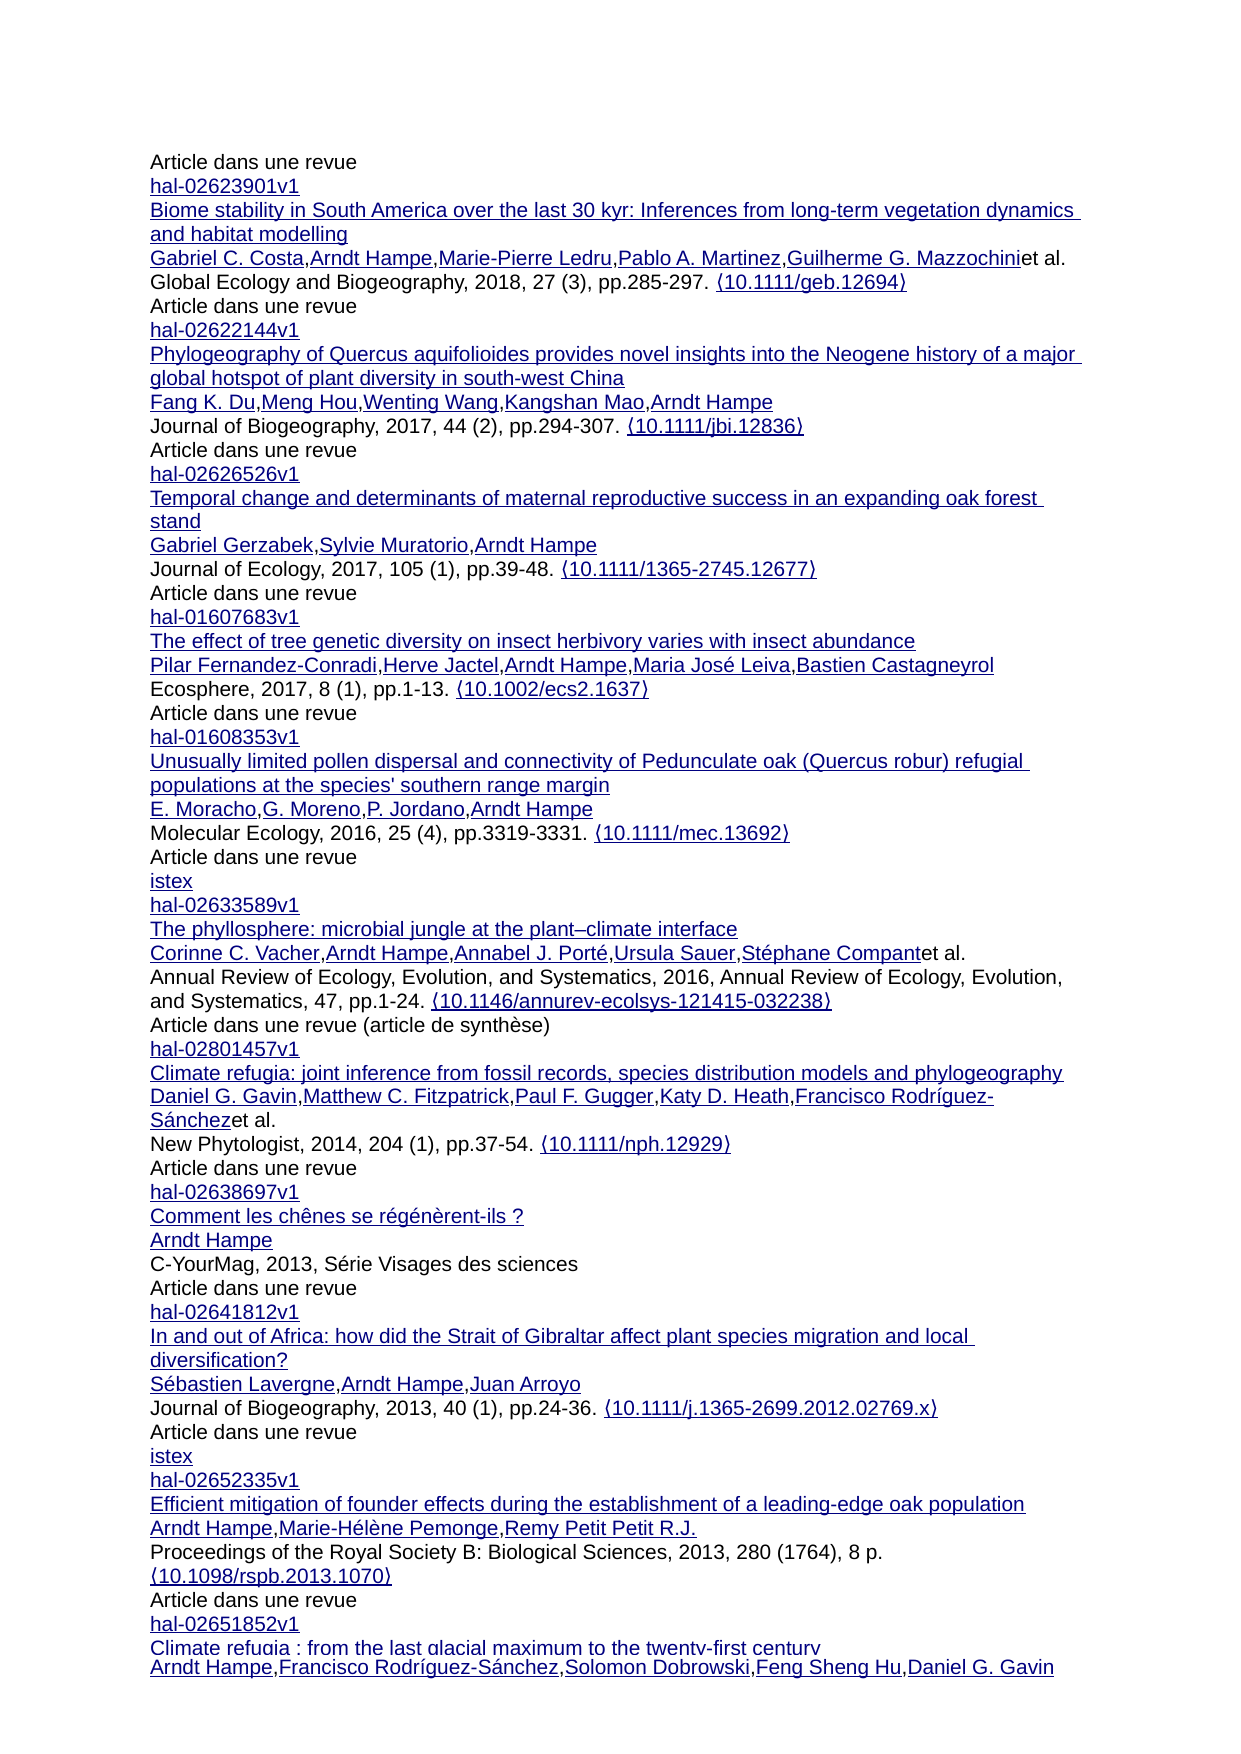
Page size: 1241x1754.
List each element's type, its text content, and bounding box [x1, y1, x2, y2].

table_cell Unusually limited pollen dispersal and connectivity of Pedunculate oak (Quercus robur) refugial populations at the species' southern range margin E. Moracho,G. Moreno,P. Jordano,Arndt Hampe Molecular Ecology, 2016, 25 (4), pp.3319-3331. ⟨10.1111/mec.13692⟩ Article dans une revue istex hal-02633589v1 [150, 749, 1090, 917]
table_cell Climate refugia: joint inference from fossil records, species distribution models and phylogeography Daniel G. Gavin,Matthew C. Fitzpatrick,Paul F. Gugger,Katy D. Heath,Francisco Rodríguez-Sánchezet al. New Phytologist, 2014, 204 (1), pp.37-54. ⟨10.1111/nph.12929⟩ Article dans une revue hal-02638697v1 [150, 1060, 1090, 1204]
table_cell The phyllosphere: microbial jungle at the plant–climate interface Corinne C. Vacher,Arndt Hampe,Annabel J. Porté,Ursula Sauer,Stéphane Compantet al. Annual Review of Ecology, Evolution, and Systematics, 2016, Annual Review of Ecology, Evolution, and Systematics, 47, pp.1-24. ⟨10.1146/annurev-ecolsys-121415-032238⟩ Article dans une revue (article de synthèse) hal-02801457v1 [150, 917, 1090, 1060]
table_cell Climate refugia : from the last glacial maximum to the twenty-first century Arndt Hampe,Francisco Rodríguez-Sánchez,Solomon Dobrowski,Feng Sheng Hu,Daniel G. Gavin [150, 1635, 1090, 1679]
table_cell Phylogeography of Quercus aquifolioides provides novel insights into the Neogene history of a major global hotspot of plant diversity in south-west China Fang K. Du,Meng Hou,Wenting Wang,Kangshan Mao,Arndt Hampe Journal of Biogeography, 2017, 44 (2), pp.294-307. ⟨10.1111/jbi.12836⟩ Article dans une revue hal-02626526v1 [150, 342, 1090, 485]
table_cell Article dans une revue hal-02623901v1 [150, 150, 1090, 198]
table_cell Efficient mitigation of founder effects during the establishment of a leading-edge oak population Arndt Hampe,Marie-Hélène Pemonge,Remy Petit Petit R.J. Proceedings of the Royal Society B: Biological Sciences, 2013, 280 (1764), 8 p. ⟨10.1098/rspb.2013.1070⟩ Article dans une revue hal-02651852v1 [150, 1492, 1090, 1635]
table_cell Temporal change and determinants of maternal reproductive success in an expanding oak forest stand Gabriel Gerzabek,Sylvie Muratorio,Arndt Hampe Journal of Ecology, 2017, 105 (1), pp.39-48. ⟨10.1111/1365-2745.12677⟩ Article dans une revue hal-01607683v1 [150, 485, 1090, 629]
table_cell In and out of Africa: how did the Strait of Gibraltar affect plant species migration and local diversification? Sébastien Lavergne,Arndt Hampe,Juan Arroyo Journal of Biogeography, 2013, 40 (1), pp.24-36. ⟨10.1111/j.1365-2699.2012.02769.x⟩ Article dans une revue istex hal-02652335v1 [150, 1324, 1090, 1492]
table_cell Biome stability in South America over the last 30 kyr: Inferences from long-term vegetation dynamics and habitat modelling Gabriel C. Costa,Arndt Hampe,Marie-Pierre Ledru,Pablo A. Martinez,Guilherme G. Mazzochiniet al. Global Ecology and Biogeography, 2018, 27 (3), pp.285-297. ⟨10.1111/geb.12694⟩ Article dans une revue hal-02622144v1 [150, 198, 1090, 342]
table_cell Comment les chênes se régénèrent-ils ? Arndt Hampe C-YourMag, 2013, Série Visages des sciences Article dans une revue hal-02641812v1 [150, 1204, 1090, 1324]
table_cell The effect of tree genetic diversity on insect herbivory varies with insect abundance Pilar Fernandez-Conradi,Herve Jactel,Arndt Hampe,Maria José Leiva,Bastien Castagneyrol Ecosphere, 2017, 8 (1), pp.1-13. ⟨10.1002/ecs2.1637⟩ Article dans une revue hal-01608353v1 [150, 629, 1090, 749]
